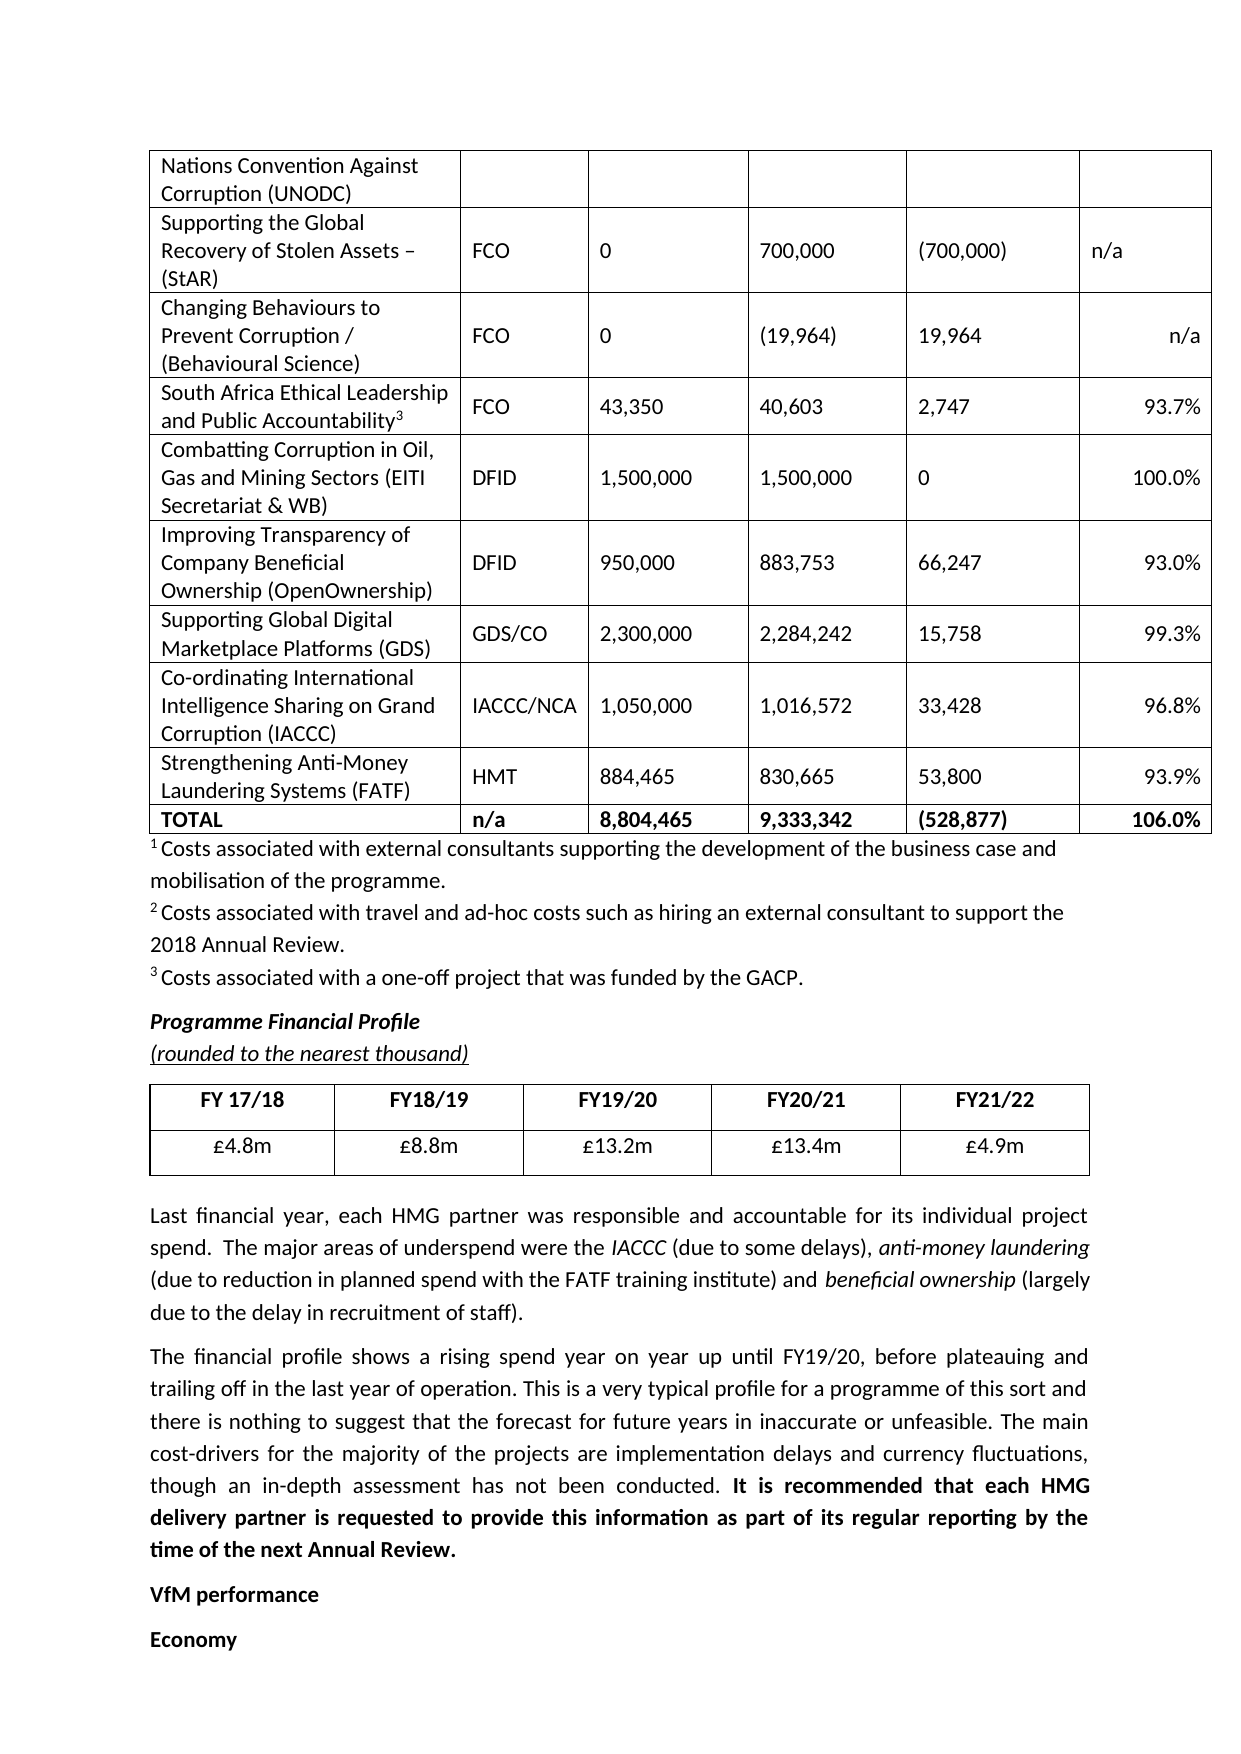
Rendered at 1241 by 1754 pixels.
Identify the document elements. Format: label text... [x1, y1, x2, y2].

table_cell FCO [461, 293, 588, 377]
table_cell GDS/CO [461, 606, 588, 662]
table_cell n/a [1080, 293, 1211, 377]
table_cell n/a [461, 805, 588, 833]
table_cell IACCC/NCA [461, 663, 588, 747]
table_cell 100.0% [1080, 435, 1211, 519]
table_cell FCO [461, 208, 588, 292]
table_cell 9,333,342 [749, 805, 906, 833]
table_cell Combatting Corruption in Oil, Gas and Mining Sectors (EITI Secretariat & WB) [150, 435, 460, 519]
table_cell 950,000 [589, 521, 748, 604]
table_header FY 17/18 [151, 1085, 334, 1130]
table_cell 8,804,465 [589, 805, 748, 833]
table_cell 0 [907, 435, 1079, 519]
table_header FY20/21 [712, 1085, 900, 1130]
text Last financial year, each HMG partner was responsible and accountable for its individual project spend. The major areas of underspend were the IACCC (due to some delays), anti-money laundering (due to reduction in planned spend with the FATF training institute) and beneficial ownership (largely due to the delay in recruitment of staff). [150, 1201, 1090, 1326]
table_cell [907, 151, 1079, 207]
table_cell DFID [461, 521, 588, 604]
table_cell [461, 151, 588, 207]
table_cell DFID [461, 435, 588, 519]
table_cell (19,964) [749, 293, 906, 377]
table_cell 2,747 [907, 378, 1079, 434]
table_cell 93.0% [1080, 521, 1211, 604]
table_cell 700,000 [749, 208, 906, 292]
text The financial profile shows a rising spend year on year up until FY19/20, before plateauing and trailing off in the last year of operation. This is a very typical profile for a programme of this sort and there is nothing to suggest that the forecast for future years in inaccurate or unfeasible. The main cost-drivers for the majority of the projects are implementation delays and currency fluctuations, though an in-depth assessment has not been conducted. It is recommended that each HMG delivery partner is requested to provide this information as part of its regular reporting by the time of the next Annual Review. [150, 1342, 1090, 1563]
table_cell 19,964 [907, 293, 1079, 377]
table_header FY19/20 [524, 1085, 711, 1130]
table_cell 40,603 [749, 378, 906, 434]
table_cell Improving Transparency of Company Beneficial Ownership (OpenOwnership) [150, 521, 460, 604]
table_cell 99.3% [1080, 606, 1211, 662]
table_cell £4.9m [901, 1131, 1089, 1175]
table_cell 0 [589, 293, 748, 377]
table_cell 883,753 [749, 521, 906, 604]
table_cell 43,350 [589, 378, 748, 434]
table_cell HMT [461, 748, 588, 804]
text Economy [150, 1625, 1090, 1653]
table_cell 15,758 [907, 606, 1079, 662]
table_cell Supporting the Global Recovery of Stolen Assets – (StAR) [150, 208, 460, 292]
table_cell (700,000) [907, 208, 1079, 292]
table_cell 0 [589, 208, 748, 292]
table_header FY21/22 [901, 1085, 1089, 1130]
table_cell Supporting Global Digital Marketplace Platforms (GDS) [150, 606, 460, 662]
table_cell Strengthening Anti-Money Laundering Systems (FATF) [150, 748, 460, 804]
table_cell FCO [461, 378, 588, 434]
table_header FY18/19 [335, 1085, 523, 1130]
text Programme Financial Profile (rounded to the nearest thousand) [150, 1007, 1090, 1068]
table_cell 1,050,000 [589, 663, 748, 747]
table_cell 96.8% [1080, 663, 1211, 747]
table_cell £8.8m [335, 1131, 523, 1175]
table_cell 1,500,000 [589, 435, 748, 519]
table_cell [589, 151, 748, 207]
table_cell 1,500,000 [749, 435, 906, 519]
table_cell [1080, 151, 1211, 207]
table_cell £4.8m [151, 1131, 334, 1175]
table_cell £13.4m [712, 1131, 900, 1175]
text VfM performance [150, 1580, 1090, 1608]
table_cell Changing Behaviours to Prevent Corruption / (Behavioural Science) [150, 293, 460, 377]
table_cell 830,665 [749, 748, 906, 804]
table_cell 33,428 [907, 663, 1079, 747]
table_cell 2,300,000 [589, 606, 748, 662]
table_cell Nations Convention Against Corruption (UNODC) [150, 151, 460, 207]
table_cell (528,877) [907, 805, 1079, 833]
table_cell Co-ordinating International Intelligence Sharing on Grand Corruption (IACCC) [150, 663, 460, 747]
table_cell 93.7% [1080, 378, 1211, 434]
table_cell TOTAL [150, 805, 460, 833]
table_cell 884,465 [589, 748, 748, 804]
table_cell South Africa Ethical Leadership and Public Accountability3 [150, 378, 460, 434]
table_cell 2,284,242 [749, 606, 906, 662]
table_cell n/a [1080, 208, 1211, 292]
table_cell £13.2m [524, 1131, 711, 1175]
table_cell 93.9% [1080, 748, 1211, 804]
table_cell 1,016,572 [749, 663, 906, 747]
table_cell [749, 151, 906, 207]
table_cell 106.0% [1080, 805, 1211, 833]
table_cell 66,247 [907, 521, 1079, 604]
text 1 Costs associated with external consultants supporting the development of the business case and mobilisation of the programme. 2 Costs associated with travel and ad-hoc costs such as hiring an external consultant to support the 2018 Annual Review. 3 Costs associated with a one-off project that was funded by the GACP. [150, 834, 1090, 991]
table_cell 53,800 [907, 748, 1079, 804]
